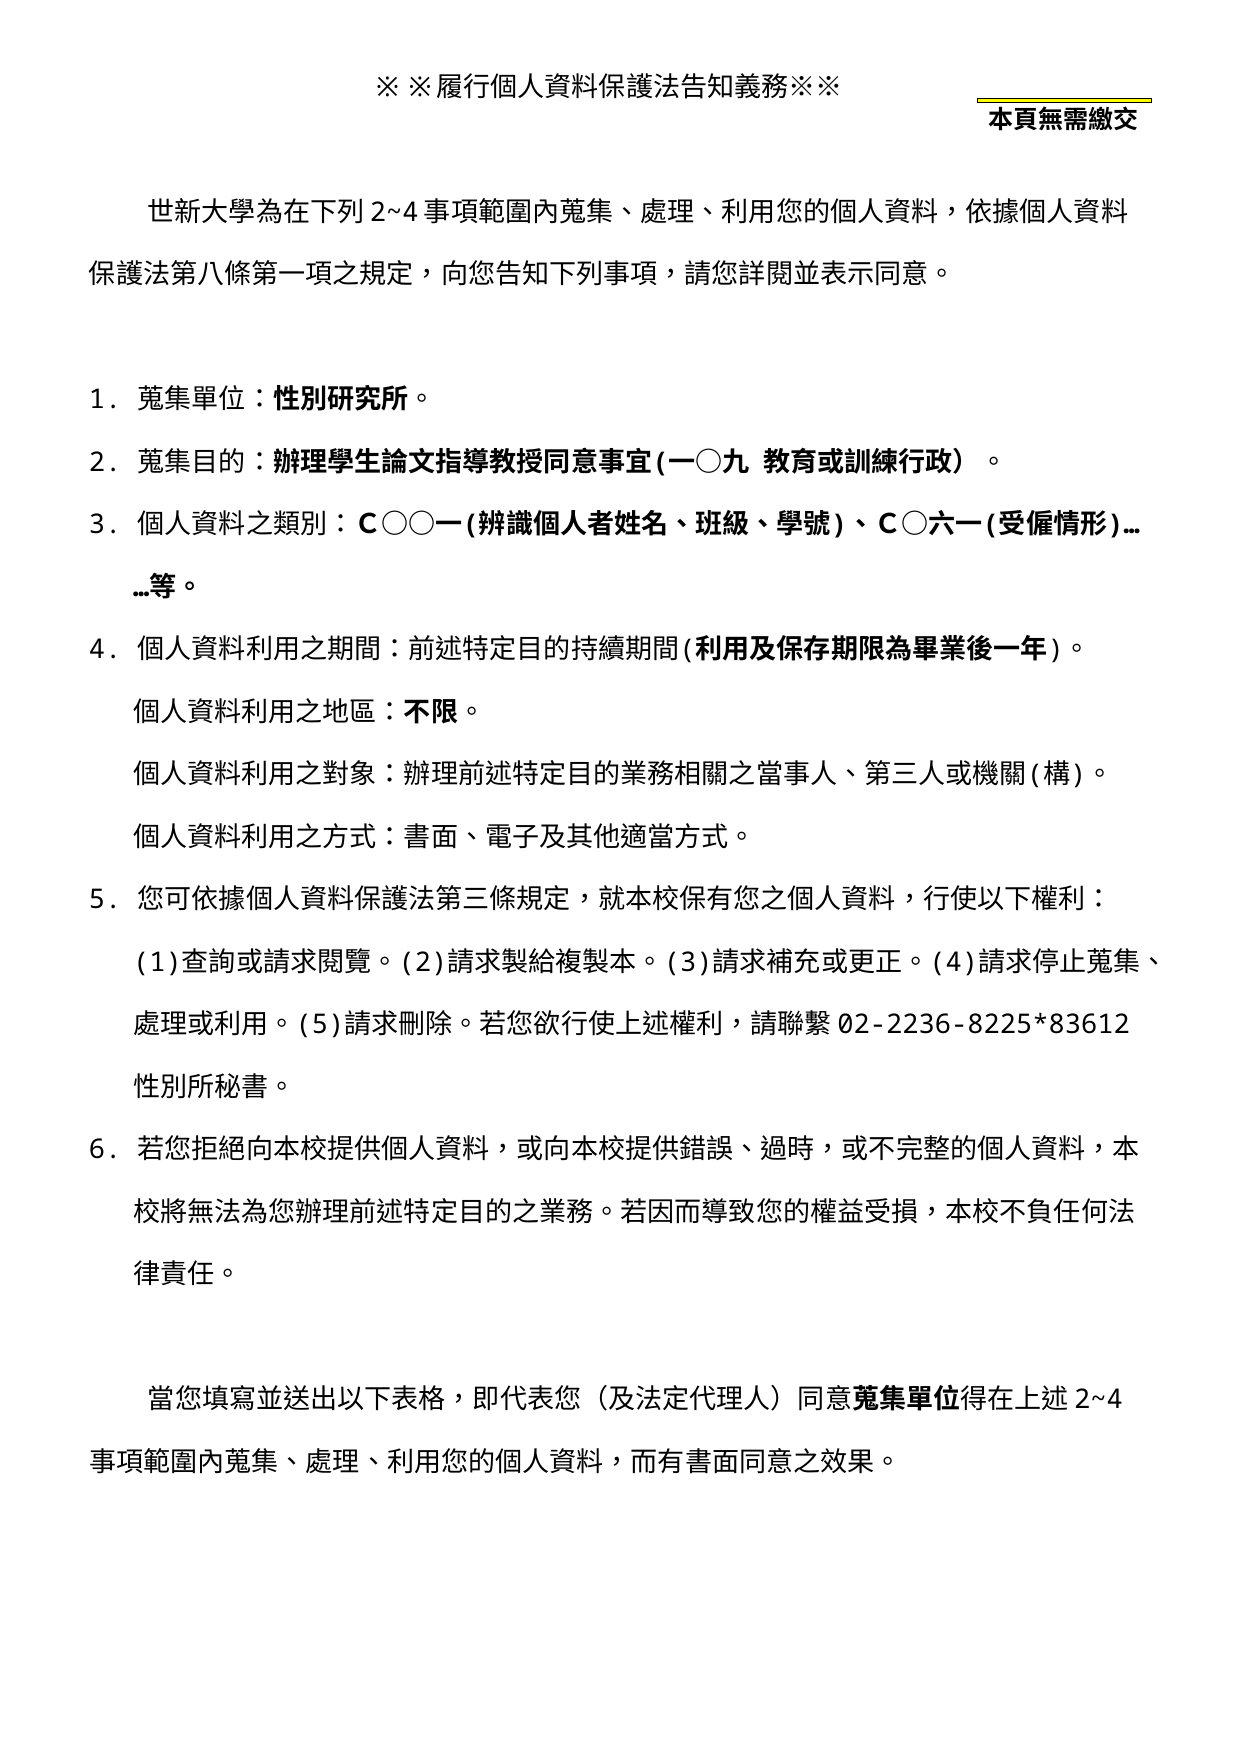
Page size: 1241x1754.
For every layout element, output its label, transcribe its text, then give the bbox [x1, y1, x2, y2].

text 3. 個人資料之類別：Ｃ○○一(辨識個人者姓名、班級、學號)、Ｃ○六一(受僱情形)……等。 [89, 480, 1152, 605]
text 當您填寫並送出以下表格，即代表您（及法定代理人）同意蒐集單位得在上述2~4事項範圍內蒐集、處理、利用您的個人資料，而有書面同意之效果。 [89, 1355, 1152, 1480]
text 1. 蒐集單位：性別研究所。 [89, 355, 1152, 418]
text ※※履行個人資料保護法告知義務※※ [236, 43, 1152, 105]
text 6. 若您拒絕向本校提供個人資料，或向本校提供錯誤、過時，或不完整的個人資料，本校將無法為您辦理前述特定目的之業務。若因而導致您的權益受損，本校不負任何法律責任。 [89, 1105, 1152, 1293]
text 2. 蒐集目的：辦理學生論文指導教授同意事宜(一○九 教育或訓練行政）。 [89, 418, 1152, 480]
text 4. 個人資料利用之期間：前述特定目的持續期間(利用及保存期限為畢業後一年)。 [89, 605, 1152, 668]
text 個人資料利用之對象：辦理前述特定目的業務相關之當事人、第三人或機關(構)。 [133, 730, 1152, 793]
text 世新大學為在下列2~4事項範圍內蒐集、處理、利用您的個人資料，依據個人資料保護法第八條第一項之規定，向您告知下列事項，請您詳閱並表示同意。 [89, 168, 1152, 293]
text 個人資料利用之方式：書面、電子及其他適當方式。 [133, 793, 1152, 855]
text 個人資料利用之地區：不限。 [133, 668, 1152, 730]
text 5. 您可依據個人資料保護法第三條規定，就本校保有您之個人資料，行使以下權利：(1)查詢或請求閱覽。(2)請求製給複製本。(3)請求補充或更正。(4)請求停止蒐集、處理或利用。(5)請求刪除。若您欲行使上述權利，請聯繫02-2236-8225*83612性別所秘書。 [89, 855, 1152, 1105]
